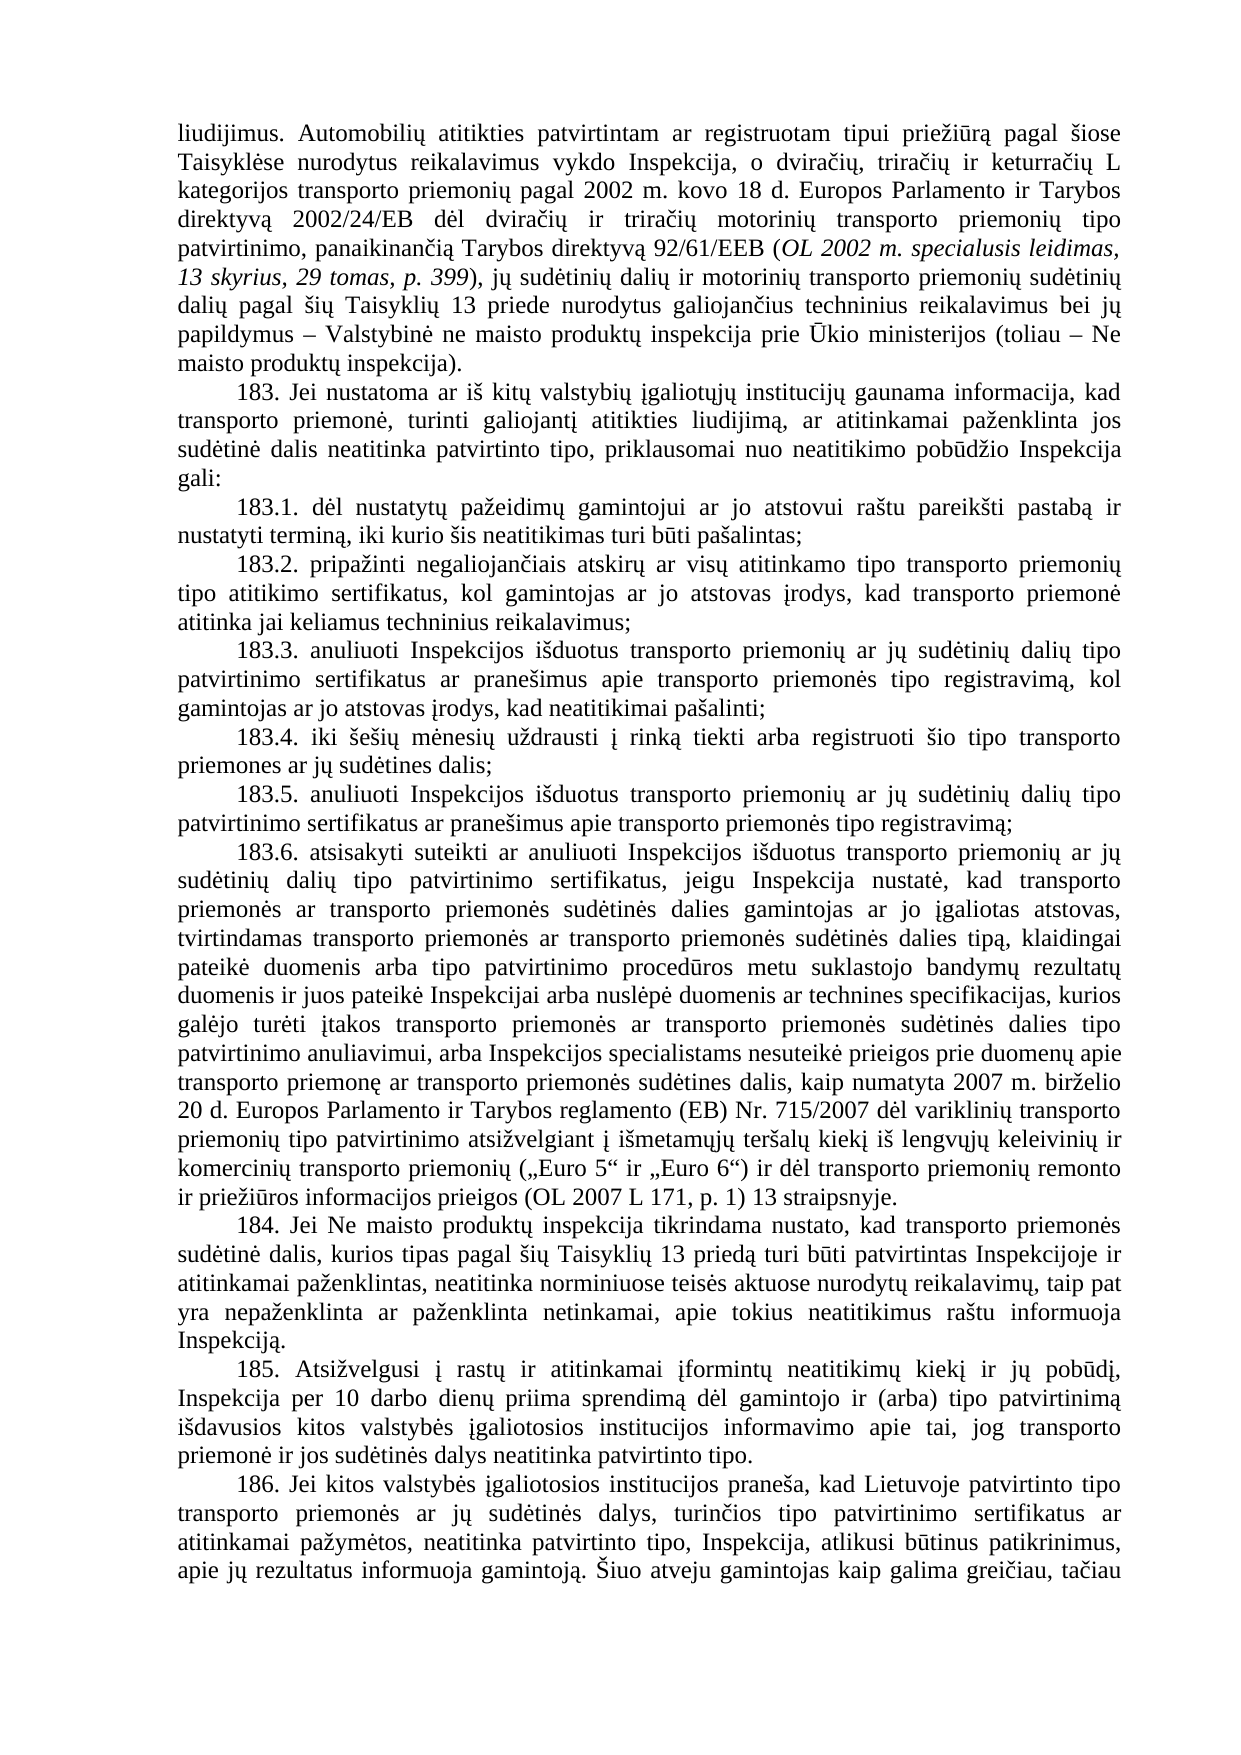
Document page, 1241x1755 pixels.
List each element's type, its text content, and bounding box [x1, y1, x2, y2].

text liudijimus. Automobilių atitikties patvirtintam ar registruotam tipui priežiūrą pagal šiose Taisyklėse nurodytus reikalavimus vykdo Inspekcija, o dviračių, triračių ir keturračių L kategorijos transporto priemonių pagal 2002 m. kovo 18 d. Europos Parlamento ir Tarybos direktyvą 2002/24/EB dėl dviračių ir triračių motorinių transporto priemonių tipo patvirtinimo, panaikinančią Tarybos direktyvą 92/61/EEB (OL 2002 m. specialusis leidimas, 13 skyrius, 29 tomas, p. 399), jų sudėtinių dalių ir motorinių transporto priemonių sudėtinių dalių pagal šių Taisyklių 13 priede nurodytus galiojančius techninius reikalavimus bei jų papildymus – Valstybinė ne maisto produktų inspekcija prie Ūkio ministerijos (toliau – Ne maisto produktų inspekcija). [177, 118, 1122, 377]
text 186. Jei kitos valstybės įgaliotosios institucijos praneša, kad Lietuvoje patvirtinto tipo transporto priemonės ar jų sudėtinės dalys, turinčios tipo patvirtinimo sertifikatus ar atitinkamai pažymėtos, neatitinka patvirtinto tipo, Inspekcija, atlikusi būtinus patikrinimus, apie jų rezultatus informuoja gamintoją. Šiuo atveju gamintojas kaip galima greičiau, tačiau [177, 1469, 1122, 1584]
text 183. Jei nustatoma ar iš kitų valstybių įgaliotųjų institucijų gaunama informacija, kad transporto priemonė, turinti galiojantį atitikties liudijimą, ar atitinkamai paženklinta jos sudėtinė dalis neatitinka patvirtinto tipo, priklausomai nuo neatitikimo pobūdžio Inspekcija gali: [177, 377, 1122, 492]
text 183.4. iki šešių mėnesių uždrausti į rinką tiekti arba registruoti šio tipo transporto priemones ar jų sudėtines dalis; [177, 722, 1122, 779]
text 183.1. dėl nustatytų pažeidimų gamintojui ar jo atstovui raštu pareikšti pastabą ir nustatyti terminą, iki kurio šis neatitikimas turi būti pašalintas; [177, 492, 1122, 549]
text 183.2. pripažinti negaliojančiais atskirų ar visų atitinkamo tipo transporto priemonių tipo atitikimo sertifikatus, kol gamintojas ar jo atstovas įrodys, kad transporto priemonė atitinka jai keliamus techninius reikalavimus; [177, 549, 1122, 636]
text 183.6. atsisakyti suteikti ar anuliuoti Inspekcijos išduotus transporto priemonių ar jų sudėtinių dalių tipo patvirtinimo sertifikatus, jeigu Inspekcija nustatė, kad transporto priemonės ar transporto priemonės sudėtinės dalies gamintojas ar jo įgaliotas atstovas, tvirtindamas transporto priemonės ar transporto priemonės sudėtinės dalies tipą, klaidingai pateikė duomenis arba tipo patvirtinimo procedūros metu suklastojo bandymų rezultatų duomenis ir juos pateikė Inspekcijai arba nuslėpė duomenis ar technines specifikacijas, kurios galėjo turėti įtakos transporto priemonės ar transporto priemonės sudėtinės dalies tipo patvirtinimo anuliavimui, arba Inspekcijos specialistams nesuteikė prieigos prie duomenų apie transporto priemonę ar transporto priemonės sudėtines dalis, kaip numatyta 2007 m. birželio 20 d. Europos Parlamento ir Tarybos reglamento (EB) Nr. 715/2007 dėl variklinių transporto priemonių tipo patvirtinimo atsižvelgiant į išmetamųjų teršalų kiekį iš lengvųjų keleivinių ir komercinių transporto priemonių („Euro 5“ ir „Euro 6“) ir dėl transporto priemonių remonto ir priežiūros informacijos prieigos (OL 2007 L 171, p. 1) 13 straipsnyje. [177, 837, 1122, 1211]
text 184. Jei Ne maisto produktų inspekcija tikrindama nustato, kad transporto priemonės sudėtinė dalis, kurios tipas pagal šių Taisyklių 13 priedą turi būti patvirtintas Inspekcijoje ir atitinkamai paženklintas, neatitinka norminiuose teisės aktuose nurodytų reikalavimų, taip pat yra nepaženklinta ar paženklinta netinkamai, apie tokius neatitikimus raštu informuoja Inspekciją. [177, 1211, 1122, 1354]
text 185. Atsižvelgusi į rastų ir atitinkamai įformintų neatitikimų kiekį ir jų pobūdį, Inspekcija per 10 darbo dienų priima sprendimą dėl gamintojo ir (arba) tipo patvirtinimą išdavusios kitos valstybės įgaliotosios institucijos informavimo apie tai, jog transporto priemonė ir jos sudėtinės dalys neatitinka patvirtinto tipo. [177, 1354, 1122, 1469]
text 183.5. anuliuoti Inspekcijos išduotus transporto priemonių ar jų sudėtinių dalių tipo patvirtinimo sertifikatus ar pranešimus apie transporto priemonės tipo registravimą; [177, 779, 1122, 837]
text 183.3. anuliuoti Inspekcijos išduotus transporto priemonių ar jų sudėtinių dalių tipo patvirtinimo sertifikatus ar pranešimus apie transporto priemonės tipo registravimą, kol gamintojas ar jo atstovas įrodys, kad neatitikimai pašalinti; [177, 636, 1122, 722]
